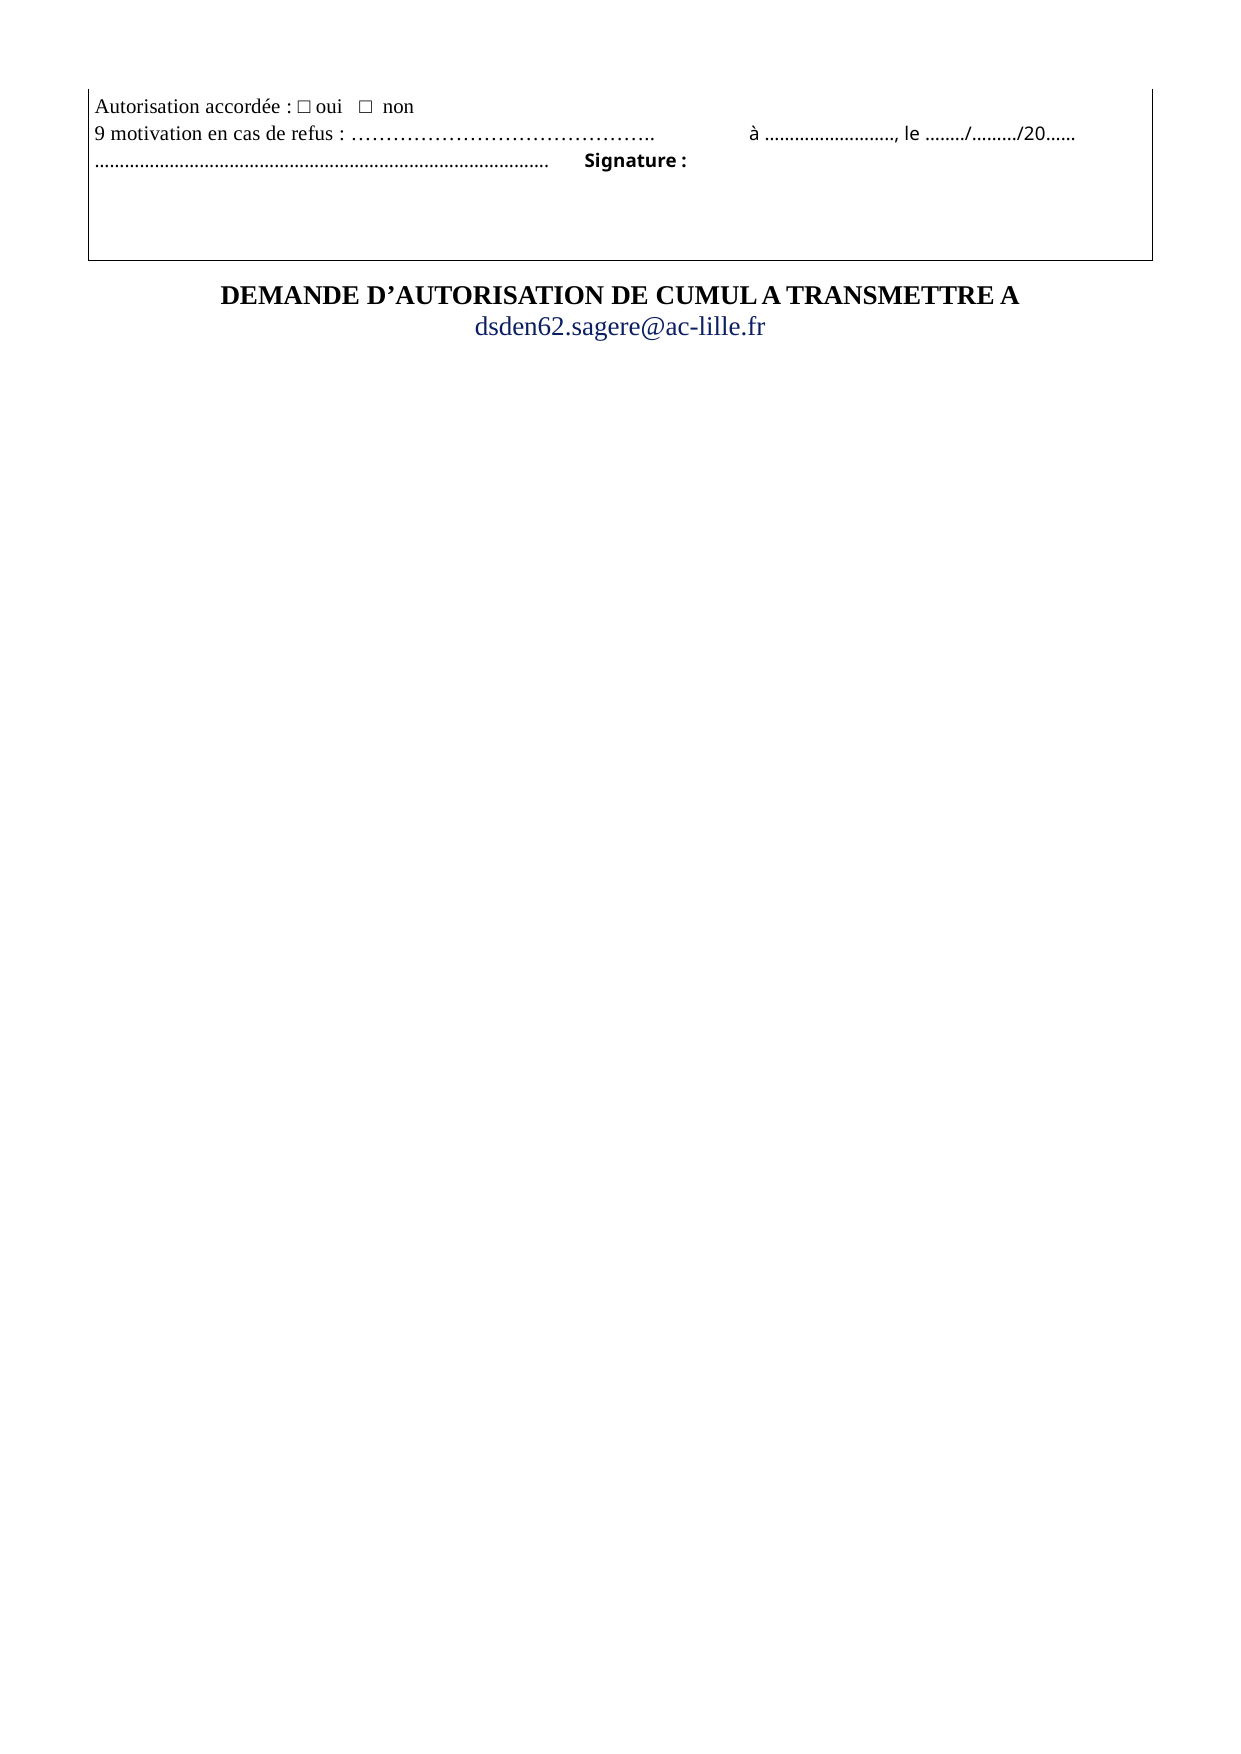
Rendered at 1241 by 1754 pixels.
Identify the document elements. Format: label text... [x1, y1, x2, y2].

text dsden62.sagere@ac-lille.fr [88, 310, 1152, 341]
table_header Autorisation accordée : □ oui □ non  motivation en cas de refus : …………………………………….. à …………………….., le ……../…….../20…… ………………………………………………………………………………. Signature : [89, 89, 1152, 260]
text DEMANDE D’AUTORISATION DE CUMUL A TRANSMETTRE A [88, 279, 1152, 310]
